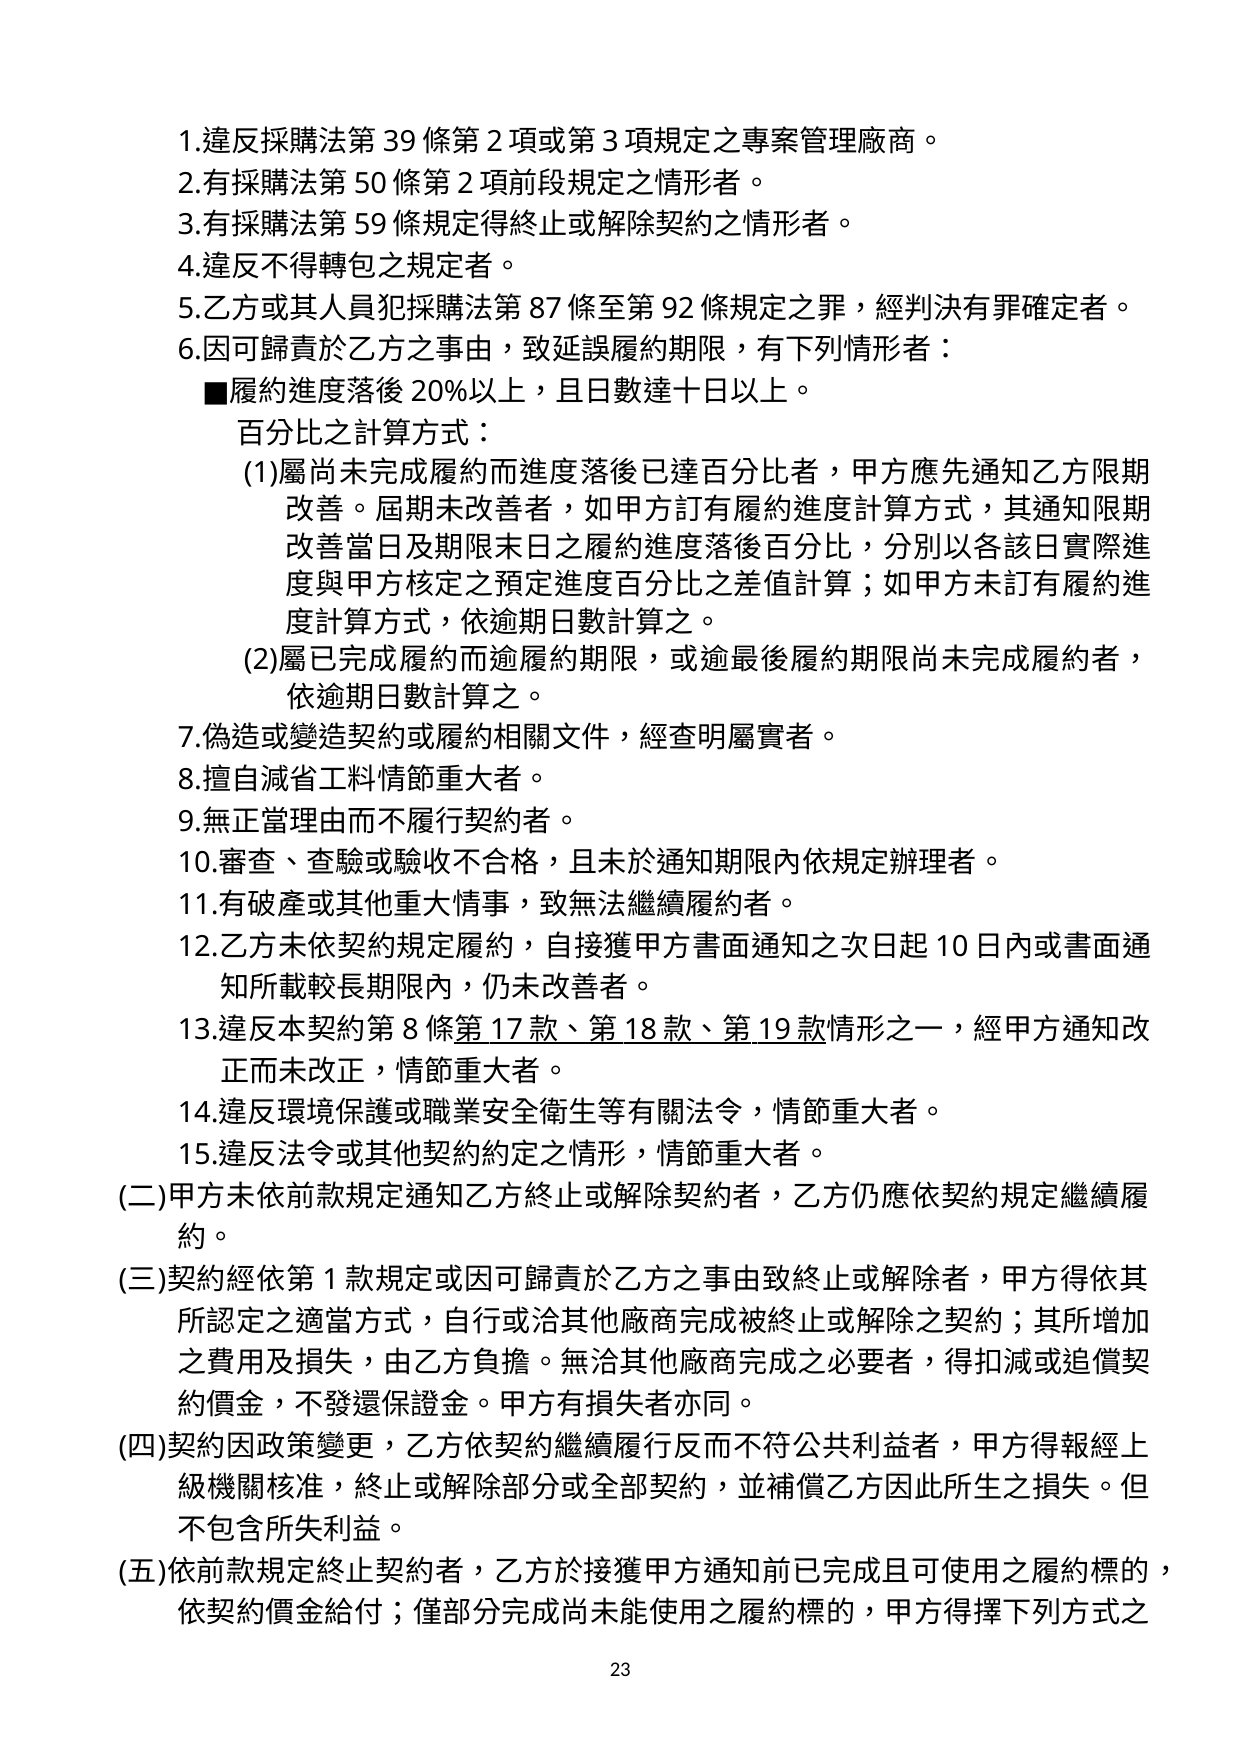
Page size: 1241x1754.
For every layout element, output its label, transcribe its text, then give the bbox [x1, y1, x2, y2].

text 7.偽造或變造契約或履約相關文件，經查明屬實者。 [177, 714, 1152, 756]
text (2)屬已完成履約而逾履約期限，或逾最後履約期限尚未完成履約者，依逾期日數計算之。 [243, 639, 1152, 714]
text (四)契約因政策變更，乙方依契約繼續履行反而不符公共利益者，甲方得報經上級機關核准，終止或解除部分或全部契約，並補償乙方因此所生之損失。但不包含所失利益。 [118, 1423, 1152, 1548]
text (1)屬尚未完成履約而進度落後已達百分比者，甲方應先通知乙方限期改善。屆期未改善者，如甲方訂有履約進度計算方式，其通知限期改善當日及期限末日之履約進度落後百分比，分別以各該日實際進度與甲方核定之預定進度百分比之差值計算；如甲方未訂有履約進度計算方式，依逾期日數計算之。 [244, 452, 1152, 639]
text (三)契約經依第1款規定或因可歸責於乙方之事由致終止或解除者，甲方得依其所認定之適當方式，自行或洽其他廠商完成被終止或解除之契約；其所增加之費用及損失，由乙方負擔。無洽其他廠商完成之必要者，得扣減或追償契約價金，不發還保證金。甲方有損失者亦同。 [118, 1256, 1152, 1423]
text 9.無正當理由而不履行契約者。 [177, 798, 1152, 839]
text 15.違反法令或其他契約約定之情形，情節重大者。 [177, 1131, 1152, 1173]
text (二)甲方未依前款規定通知乙方終止或解除契約者，乙方仍應依契約規定繼續履約。 [118, 1173, 1152, 1256]
text 12.乙方未依契約規定履約，自接獲甲方書面通知之次日起10日內或書面通知所載較長期限內，仍未改善者。 [177, 923, 1152, 1006]
text 2.有採購法第50條第2項前段規定之情形者。 [177, 160, 1152, 201]
text 11.有破產或其他重大情事，致無法繼續履約者。 [177, 881, 1152, 923]
text 5.乙方或其人員犯採購法第87條至第92條規定之罪，經判決有罪確定者。 [177, 285, 1152, 326]
text 6.因可歸責於乙方之事由，致延誤履約期限，有下列情形者： [177, 326, 1152, 368]
text (五)依前款規定終止契約者，乙方於接獲甲方通知前已完成且可使用之履約標的，依契約價金給付；僅部分完成尚未能使用之履約標的，甲方得擇下列方式之一洽乙方為之： [118, 1548, 1152, 1631]
text 14.違反環境保護或職業安全衛生等有關法令，情節重大者。 [177, 1089, 1152, 1131]
text 13.違反本契約第8條第17款、第18款、第19款情形之一，經甲方通知改正而未改正，情節重大者。 [177, 1006, 1152, 1089]
text 百分比之計算方式： [110, 410, 1152, 452]
text 1.違反採購法第39條第2項或第3項規定之專案管理廠商。 [177, 118, 1152, 160]
text ■履約進度落後20%以上，且日數達十日以上。 [202, 368, 1152, 410]
text 3.有採購法第59條規定得終止或解除契約之情形者。 [177, 201, 1152, 243]
text 10.審查、查驗或驗收不合格，且未於通知期限內依規定辦理者。 [177, 839, 1152, 881]
text 4.違反不得轉包之規定者。 [177, 243, 1152, 285]
text 8.擅自減省工料情節重大者。 [177, 756, 1152, 798]
